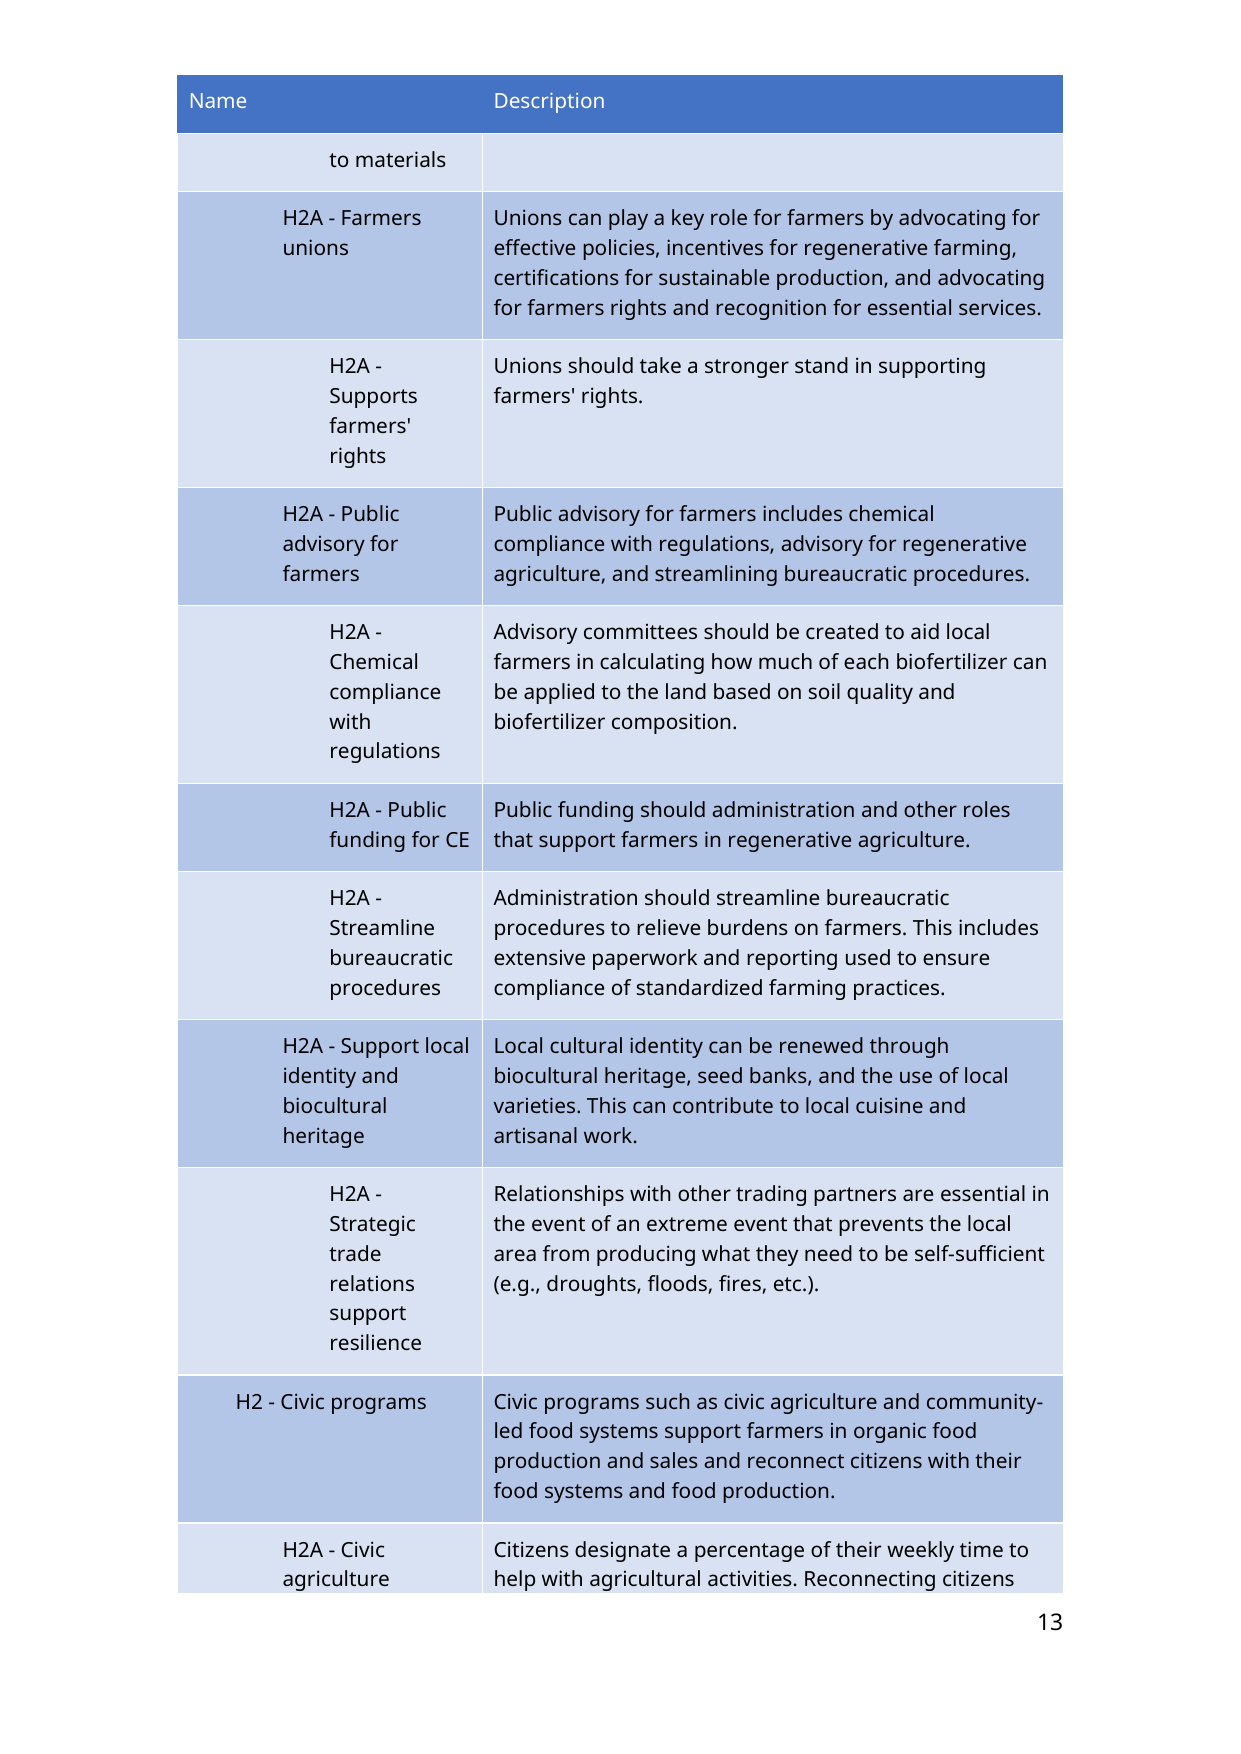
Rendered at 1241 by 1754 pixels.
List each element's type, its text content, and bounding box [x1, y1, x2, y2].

table_cell Public funding should administration and other roles that support farmers in regenerative agriculture. [483, 784, 1063, 871]
table_cell Public advisory for farmers includes chemical compliance with regulations, advisory for regenerative agriculture, and streamlining bureaucratic procedures. [483, 488, 1063, 605]
table_cell H2A - Strategic trade relations support resilience [178, 1168, 482, 1374]
table_header Description [482, 75, 1063, 133]
table_cell Unions can play a key role for farmers by advocating for effective policies, incentives for regenerative farming, certifications for sustainable production, and advocating for farmers rights and recognition for essential services. [483, 192, 1063, 339]
table_cell H2A - Public funding for CE [178, 784, 482, 871]
table_cell Relationships with other trading partners are essential in the event of an extreme event that prevents the local area from producing what they need to be self-sufficient (e.g., droughts, floods, fires, etc.). [483, 1168, 1063, 1374]
table_cell to materials [178, 134, 482, 191]
table_cell H2A - Public advisory for farmers [178, 488, 482, 605]
table_header Name [177, 75, 482, 133]
table_cell H2A - Supports farmers' rights [178, 340, 482, 487]
table_cell H2A - Civic agriculture [178, 1524, 482, 1593]
table_cell Advisory committees should be created to aid local farmers in calculating how much of each biofertilizer can be applied to the land based on soil quality and biofertilizer composition. [483, 606, 1063, 783]
table_cell Citizens designate a percentage of their weekly time to help with agricultural activities. Reconnecting citizens [483, 1524, 1063, 1593]
table_cell Unions should take a stronger stand in supporting farmers' rights. [483, 340, 1063, 487]
table_cell Administration should streamline bureaucratic procedures to relieve burdens on farmers. This includes extensive paperwork and reporting used to ensure compliance of standardized farming practices. [483, 872, 1063, 1019]
table_cell [483, 134, 1063, 191]
table_cell H2A - Farmers unions [178, 192, 482, 339]
table_cell H2A - Support local identity and biocultural heritage [178, 1020, 482, 1167]
table_cell H2A - Streamline bureaucratic procedures [178, 872, 482, 1019]
table_cell H2A - Chemical compliance with regulations [178, 606, 482, 783]
table_cell Local cultural identity can be renewed through biocultural heritage, seed banks, and the use of local varieties. This can contribute to local cuisine and artisanal work. [483, 1020, 1063, 1167]
table_cell Civic programs such as civic agriculture and community-led food systems support farmers in organic food production and sales and reconnect citizens with their food systems and food production. [483, 1376, 1063, 1522]
table_cell H2 - Civic programs [178, 1376, 482, 1522]
